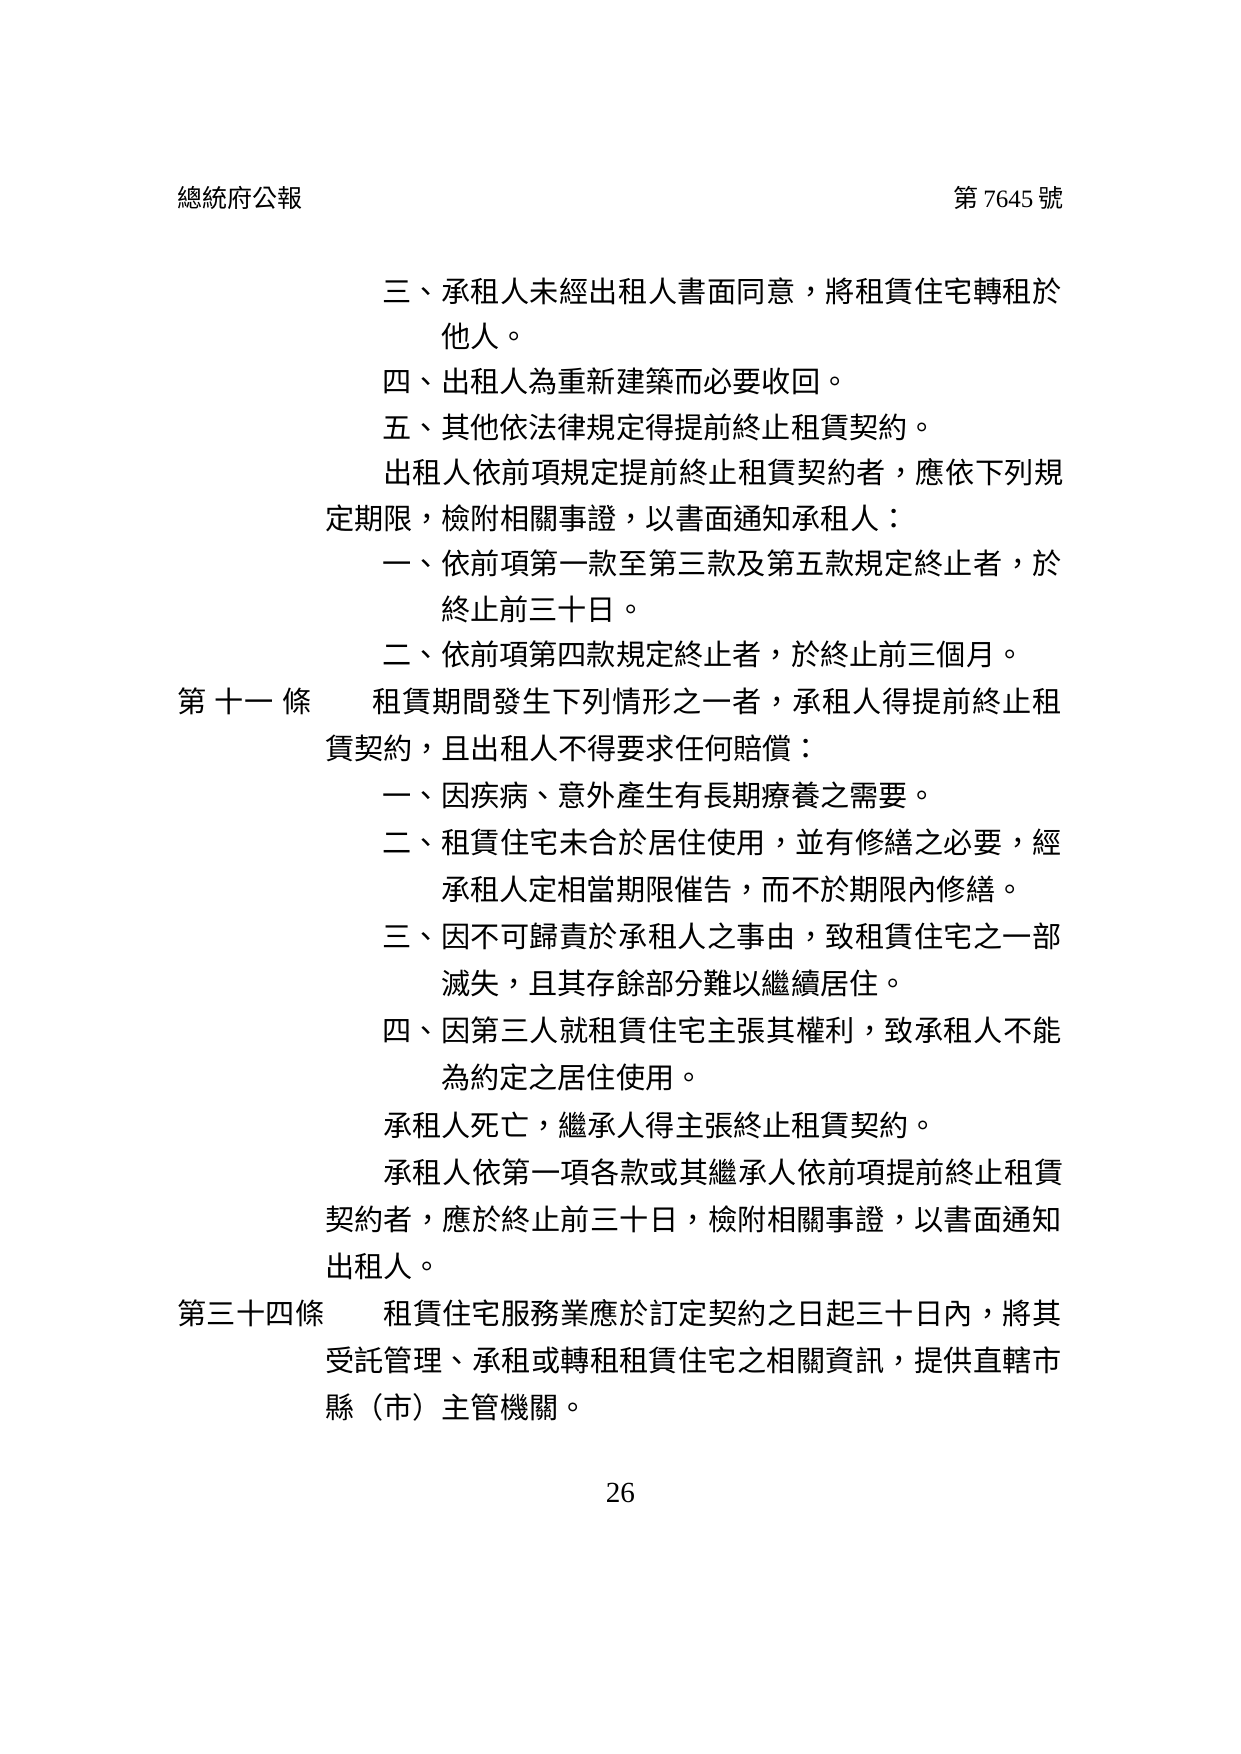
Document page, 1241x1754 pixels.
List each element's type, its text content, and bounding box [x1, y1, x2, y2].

text 第三十四條 租賃住宅服務業應於訂定契約之日起三十日內，將其受託管理、承租或轉租租賃住宅之相關資訊，提供直轄市、縣（市）主管機關。 [177, 1287, 1063, 1428]
text 四、 因第三人就租賃住宅主張其權利，致承租人不能為約定之居住使用。 [382, 1004, 1063, 1098]
text 承租人死亡，繼承人得主張終止租賃契約。 [325, 1098, 1063, 1145]
text 一、 依前項第一款至第三款及第五款規定終止者，於終止前三十日。 [382, 538, 1063, 629]
text 一、 因疾病、意外產生有長期療養之需要。 [382, 769, 1063, 816]
text 四、 出租人為重新建築而必要收回。 [382, 357, 1063, 402]
text 承租人依第一項各款或其繼承人依前項提前終止租賃契約者，應於終止前三十日，檢附相關事證，以書面通知出租人。 [325, 1145, 1063, 1287]
text 二、 依前項第四款規定終止者，於終止前三個月。 [382, 629, 1063, 674]
text 三、 承租人未經出租人書面同意，將租賃住宅轉租於他人。 [382, 266, 1063, 357]
text 五、 其他依法律規定得提前終止租賃契約。 [382, 402, 1063, 447]
text 第 十一 條 租賃期間發生下列情形之一者，承租人得提前終止租賃契約，且出租人不得要求任何賠償： [177, 674, 1063, 769]
text 二、 租賃住宅未合於居住使用，並有修繕之必要，經承租人定相當期限催告，而不於期限內修繕。 [382, 816, 1063, 910]
text 三、 因不可歸責於承租人之事由，致租賃住宅之一部滅失，且其存餘部分難以繼續居住。 [382, 910, 1063, 1004]
text 出租人依前項規定提前終止租賃契約者，應依下列規定期限，檢附相關事證，以書面通知承租人： [325, 447, 1063, 538]
